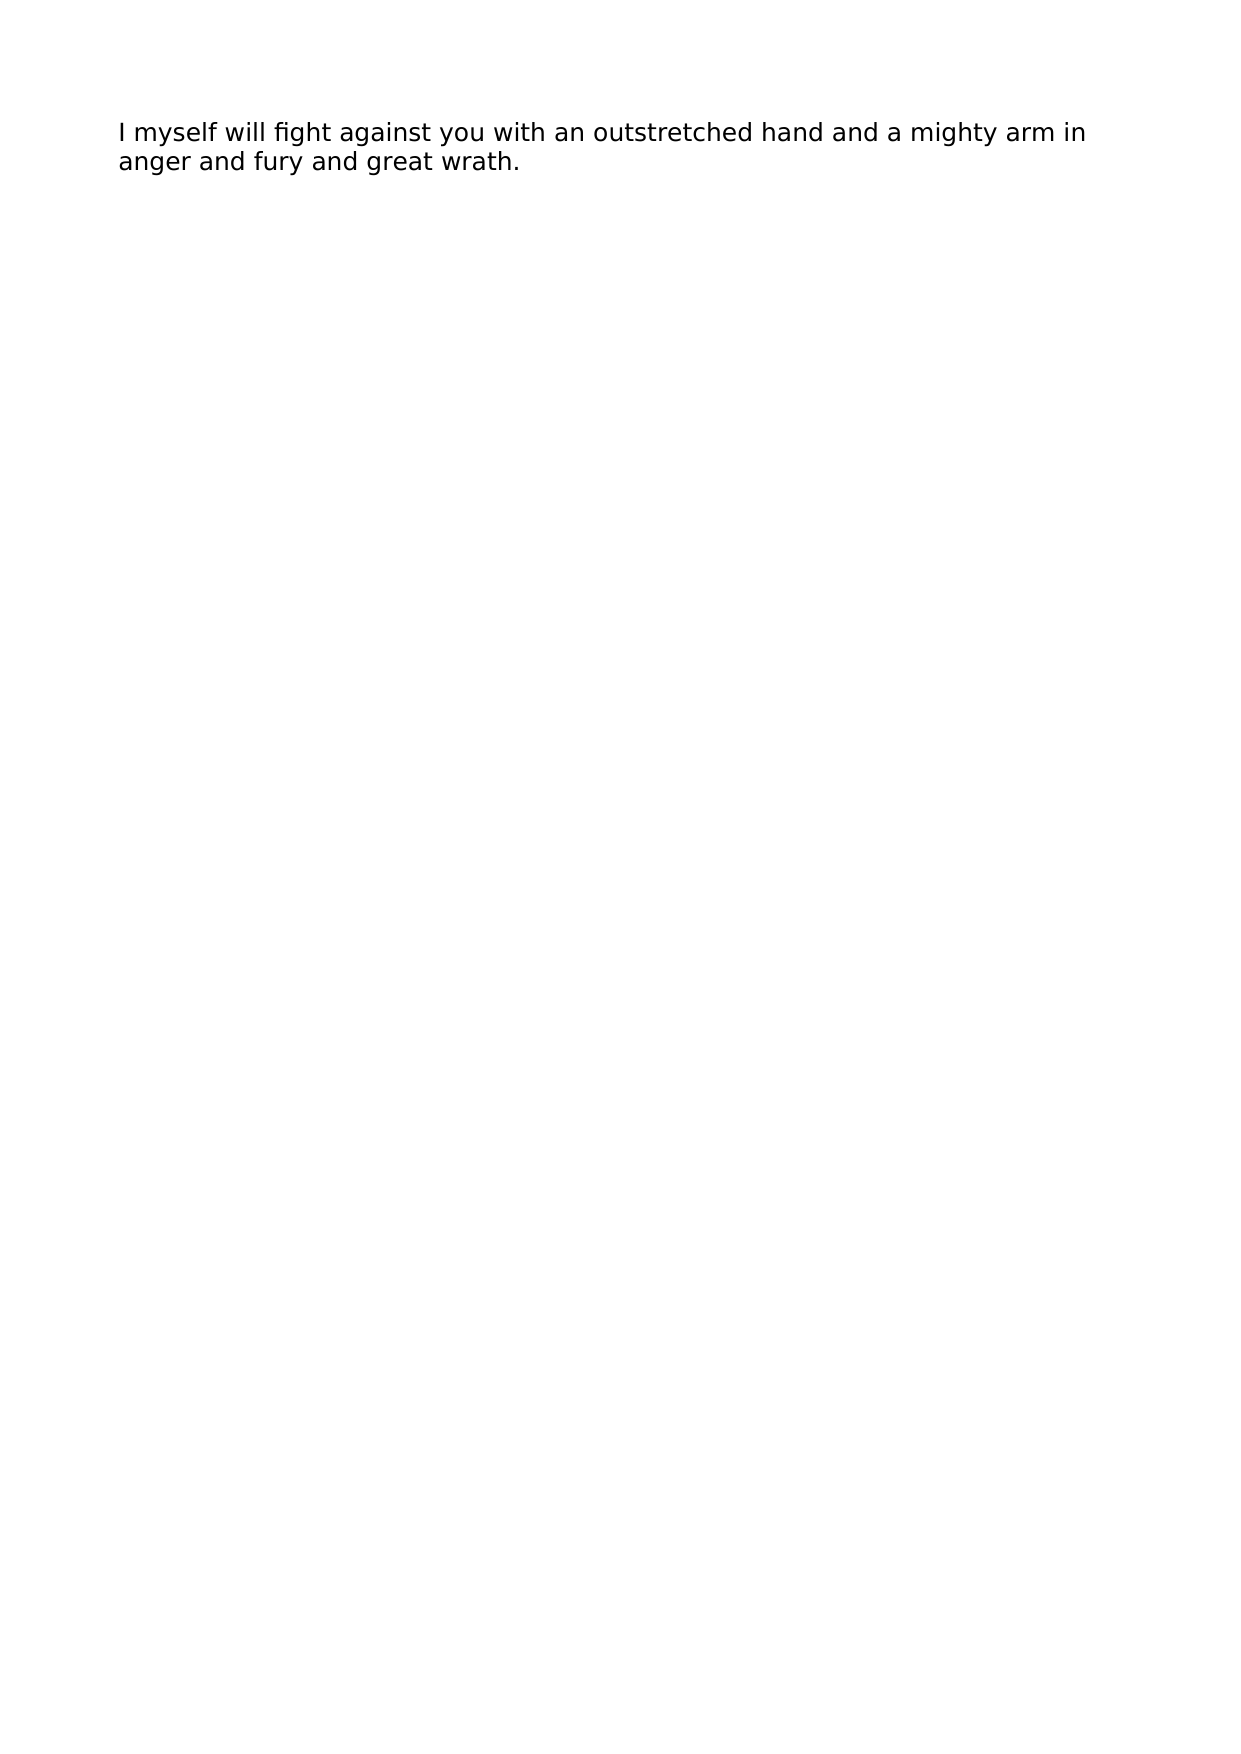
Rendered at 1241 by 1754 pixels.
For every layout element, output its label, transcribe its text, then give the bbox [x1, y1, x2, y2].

text I myself will fight against you with an outstretched hand and a mighty arm in anger and fury and great wrath. [118, 118, 1122, 176]
